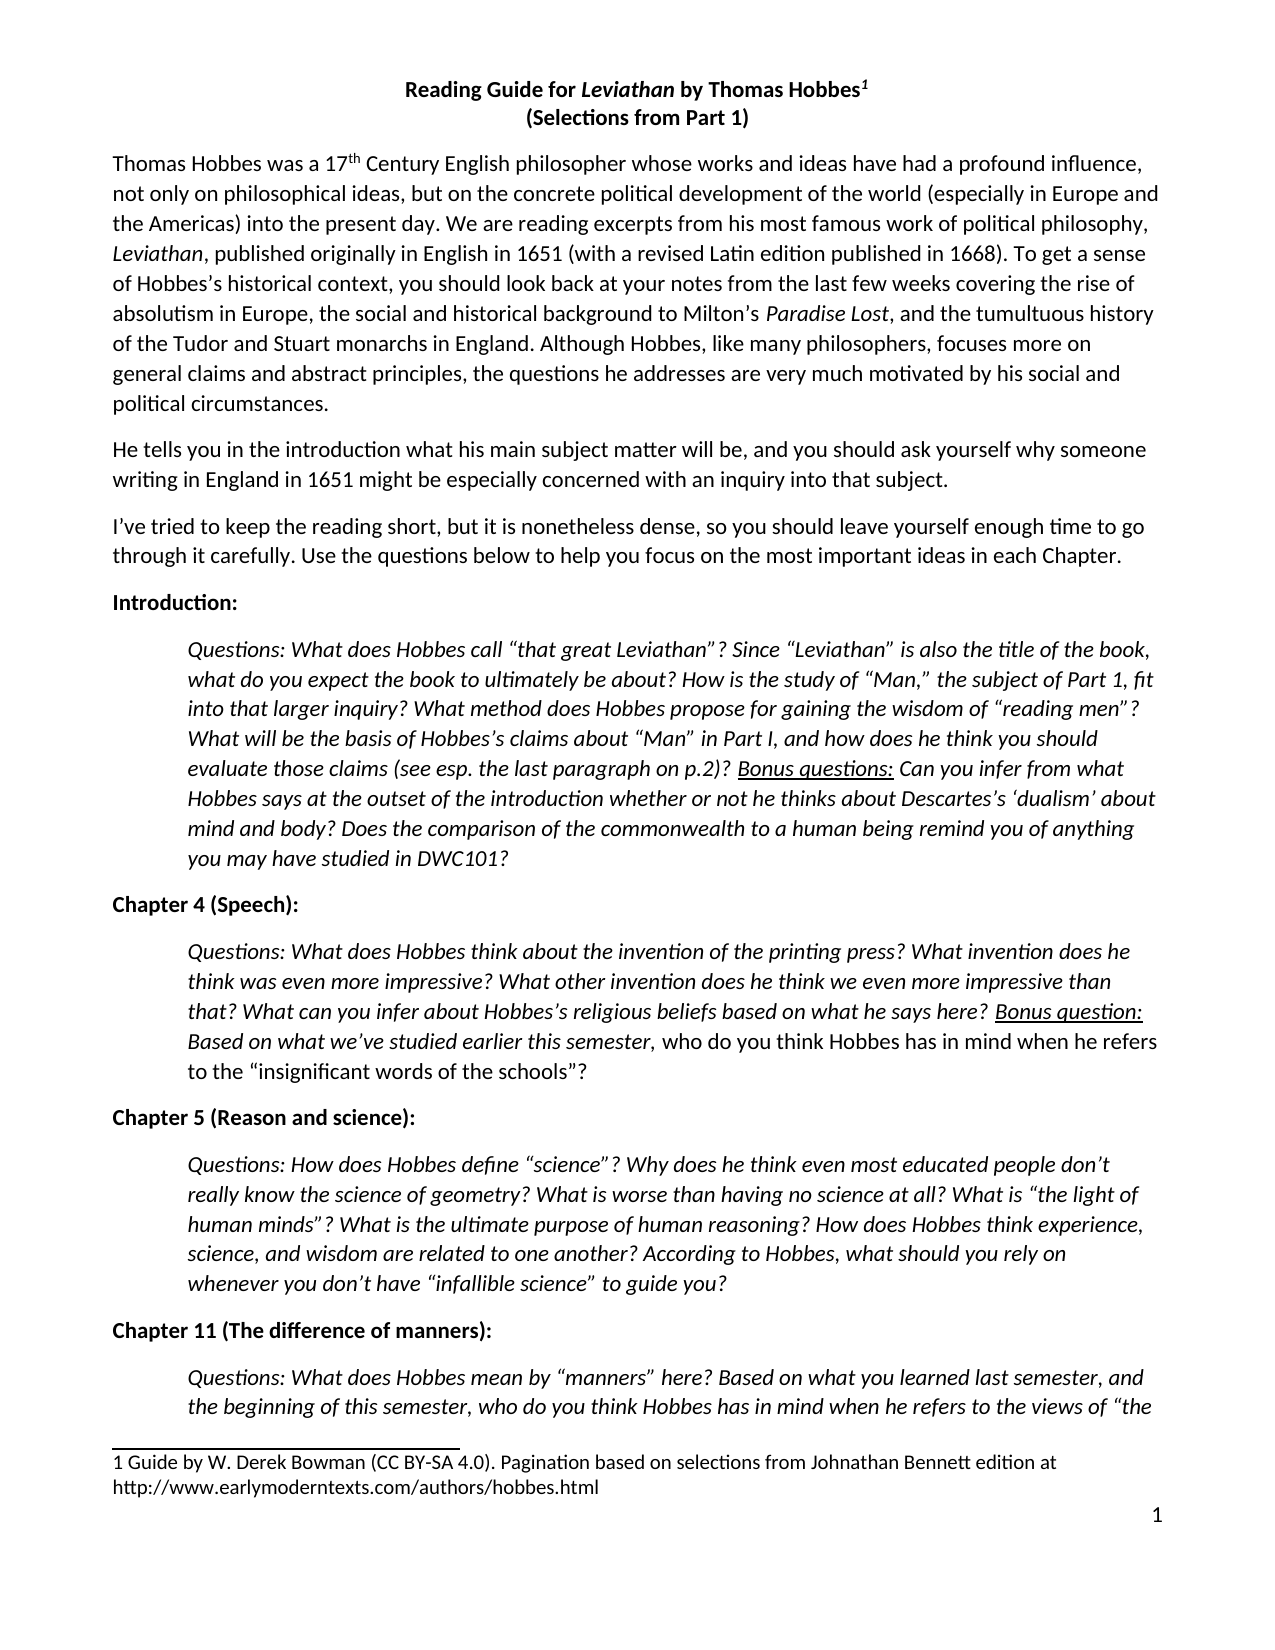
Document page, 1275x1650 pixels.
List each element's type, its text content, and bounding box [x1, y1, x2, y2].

text Questions: What does Hobbes mean by “manners” here? Based on what you learned last semester, and the beginning of this semester, who do you think Hobbes has in mind when he refers to the views of “the [187, 1363, 1162, 1421]
text Thomas Hobbes was a 17th Century English philosopher whose works and ideas have had a profound influence, not only on philosophical ideas, but on the concrete political development of the world (especially in Europe and the Americas) into the present day. We are reading excerpts from his most famous work of political philosophy, Leviathan, published originally in English in 1651 (with a revised Latin edition published in 1668). To get a sense of Hobbes’s historical context, you should look back at your notes from the last few weeks covering the rise of absolutism in Europe, the social and historical background to Milton’s Paradise Lost, and the tumultuous history of the Tudor and Stuart monarchs in England. Although Hobbes, like many philosophers, focuses more on general claims and abstract principles, the questions he addresses are very much motivated by his social and political circumstances. [112, 149, 1162, 417]
text Questions: How does Hobbes define “science”? Why does he think even most educated people don’t really know the science of geometry? What is worse than having no science at all? What is “the light of human minds”? What is the ultimate purpose of human reasoning? How does Hobbes think experience, science, and wisdom are related to one another? According to Hobbes, what should you rely on whenever you don’t have “infallible science” to guide you? [187, 1150, 1162, 1297]
text Questions: What does Hobbes think about the invention of the printing press? What invention does he think was even more impressive? What other invention does he think we even more impressive than that? What can you infer about Hobbes’s religious beliefs based on what he says here? Bonus question: Based on what we’ve studied earlier this semester, who do you think Hobbes has in mind when he refers to the “insignificant words of the schools”? [187, 937, 1162, 1085]
text Introduction: [112, 588, 1162, 616]
text Guide by W. Derek Bowman (CC BY-SA 4.0). Pagination based on selections from Johnathan Bennett edition at http://www.earlymoderntexts.com/authors/hobbes.html [112, 1449, 1162, 1500]
text Questions: What does Hobbes call “that great Leviathan”? Since “Leviathan” is also the title of the book, what do you expect the book to ultimately be about? How is the study of “Man,” the subject of Part 1, fit into that larger inquiry? What method does Hobbes propose for gaining the wisdom of “reading men”? What will be the basis of Hobbes’s claims about “Man” in Part I, and how does he think you should evaluate those claims (see esp. the last paragraph on p.2)? Bonus questions: Can you infer from what Hobbes says at the outset of the introduction whether or not he thinks about Descartes’s ‘dualism’ about mind and body? Does the comparison of the commonwealth to a human being remind you of anything you may have studied in DWC101? [187, 635, 1162, 872]
text Reading Guide for Leviathan by Thomas Hobbes [112, 75, 1162, 103]
text Chapter 4 (Speech): [112, 891, 1162, 919]
text Chapter 5 (Reason and science): [112, 1103, 1162, 1131]
text I’ve tried to keep the reading short, but it is nonetheless dense, so you should leave yourself enough time to go through it carefully. Use the questions below to help you focus on the most important ideas in each Chapter. [112, 512, 1162, 570]
text He tells you in the introduction what his main subject matter will be, and you should ask yourself why someone writing in England in 1651 might be especially concerned with an inquiry into that subject. [112, 435, 1162, 493]
text (Selections from Part 1) [112, 103, 1162, 131]
text Chapter 11 (The difference of manners): [112, 1316, 1162, 1344]
